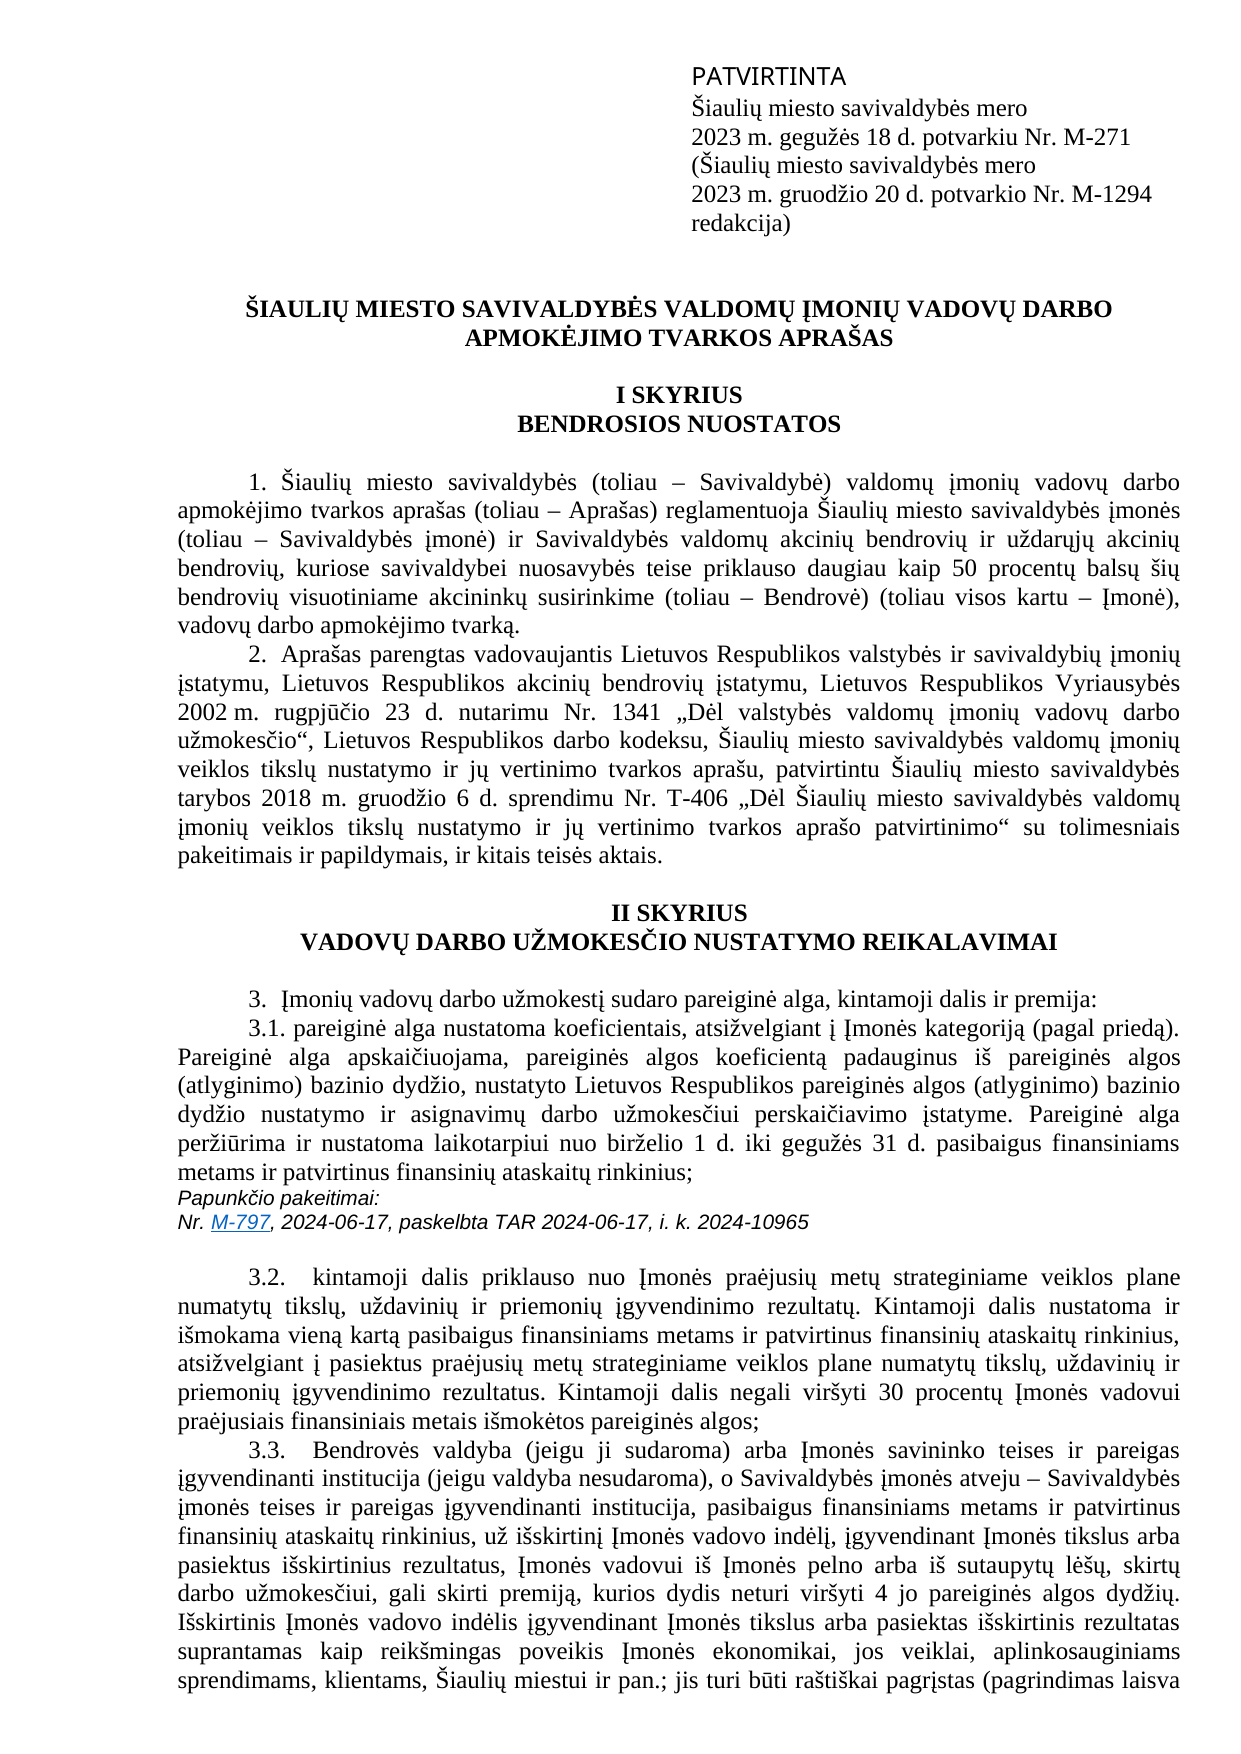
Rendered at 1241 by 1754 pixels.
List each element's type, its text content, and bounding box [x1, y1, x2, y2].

text ŠIAULIŲ MIESTO SAVIVALDYBĖS VALDOMŲ ĮMONIŲ VADOVŲ DARBO APMOKĖJIMO TVARKOS APRAŠAS [177, 294, 1181, 352]
text Papunkčio pakeitimai: [177, 1186, 1181, 1209]
text Šiaulių miesto savivaldybės mero [177, 93, 1181, 122]
text 3.2. kintamoji dalis priklauso nuo Įmonės praėjusių metų strateginiame veiklos plane numatytų tikslų, uždavinių ir priemonių įgyvendinimo rezultatų. Kintamoji dalis nustatoma ir išmokama vieną kartą pasibaigus finansiniams metams ir patvirtinus finansinių ataskaitų rinkinius, atsižvelgiant į pasiektus praėjusių metų strateginiame veiklos plane numatytų tikslų, uždavinių ir priemonių įgyvendinimo rezultatus. Kintamoji dalis negali viršyti 30 procentų Įmonės vadovui praėjusiais finansiniais metais išmokėtos pareiginės algos; [177, 1262, 1181, 1435]
text VADOVŲ DARBO UŽMOKESČIO NUSTATYMO REIKALAVIMAI [177, 927, 1181, 956]
text BENDROSIOS NUOSTATOS [177, 409, 1181, 438]
text 3.3. Bendrovės valdyba (jeigu ji sudaroma) arba Įmonės savininko teises ir pareigas įgyvendinanti institucija (jeigu valdyba nesudaroma), o Savivaldybės įmonės atveju – Savivaldybės įmonės teises ir pareigas įgyvendinanti institucija, pasibaigus finansiniams metams ir patvirtinus finansinių ataskaitų rinkinius, už išskirtinį Įmonės vadovo indėlį, įgyvendinant Įmonės tikslus arba pasiektus išskirtinius rezultatus, Įmonės vadovui iš Įmonės pelno arba iš sutaupytų lėšų, skirtų darbo užmokesčiui, gali skirti premiją, kurios dydis neturi viršyti 4 jo pareiginės algos dydžių. Išskirtinis Įmonės vadovo indėlis įgyvendinant Įmonės tikslus arba pasiektas išskirtinis rezultatas suprantamas kaip reikšmingas poveikis Įmonės ekonomikai, jos veiklai, aplinkosauginiams sprendimams, klientams, Šiaulių miestui ir pan.; jis turi būti raštiškai pagrįstas (pagrindimas laisva [177, 1435, 1181, 1693]
text Nr. M-797, 2024-06-17, paskelbta TAR 2024-06-17, i. k. 2024-10965 [177, 1209, 1181, 1233]
text I SKYRIUS [177, 381, 1181, 409]
text PATVIRTINTA [177, 59, 1181, 93]
text 2023 m. gruodžio 20 d. potvarkio Nr. M-1294 [177, 179, 1181, 208]
text 1. Šiaulių miesto savivaldybės (toliau – Savivaldybė) valdomų įmonių vadovų darbo apmokėjimo tvarkos aprašas (toliau – Aprašas) reglamentuoja Šiaulių miesto savivaldybės įmonės (toliau – Savivaldybės įmonė) ir Savivaldybės valdomų akcinių bendrovių ir uždarųjų akcinių bendrovių, kuriose savivaldybei nuosavybės teise priklauso daugiau kaip 50 procentų balsų šių bendrovių visuotiniame akcininkų susirinkime (toliau – Bendrovė) (toliau visos kartu – Įmonė), vadovų darbo apmokėjimo tvarką. [177, 467, 1181, 639]
text 3.1. pareiginė alga nustatoma koeficientais, atsižvelgiant į Įmonės kategoriją (pagal priedą). Pareiginė alga apskaičiuojama, pareiginės algos koeficientą padauginus iš pareiginės algos (atlyginimo) bazinio dydžio, nustatyto Lietuvos Respublikos pareiginės algos (atlyginimo) bazinio dydžio nustatymo ir asignavimų darbo užmokesčiui perskaičiavimo įstatyme. Pareiginė alga peržiūrima ir nustatoma laikotarpiui nuo birželio 1 d. iki gegužės 31 d. pasibaigus finansiniams metams ir patvirtinus finansinių ataskaitų rinkinius; [177, 1013, 1181, 1186]
text redakcija) [177, 208, 1181, 237]
text 2. Aprašas parengtas vadovaujantis Lietuvos Respublikos valstybės ir savivaldybių įmonių įstatymu, Lietuvos Respublikos akcinių bendrovių įstatymu, Lietuvos Respublikos Vyriausybės 2002 m. rugpjūčio 23 d. nutarimu Nr. 1341 „Dėl valstybės valdomų įmonių vadovų darbo užmokesčio“, Lietuvos Respublikos darbo kodeksu, Šiaulių miesto savivaldybės valdomų įmonių veiklos tikslų nustatymo ir jų vertinimo tvarkos aprašu, patvirtintu Šiaulių miesto savivaldybės tarybos 2018 m. gruodžio 6 d. sprendimu Nr. T-406 „Dėl Šiaulių miesto savivaldybės valdomų įmonių veiklos tikslų nustatymo ir jų vertinimo tvarkos aprašo patvirtinimo“ su tolimesniais pakeitimais ir papildymais, ir kitais teisės aktais. [177, 639, 1181, 869]
text (Šiaulių miesto savivaldybės mero [177, 151, 1181, 179]
text 2023 m. gegužės 18 d. potvarkiu Nr. M-271 [177, 122, 1181, 151]
text II SKYRIUS [177, 898, 1181, 927]
text 3. Įmonių vadovų darbo užmokestį sudaro pareiginė alga, kintamoji dalis ir premija: [177, 984, 1181, 1013]
